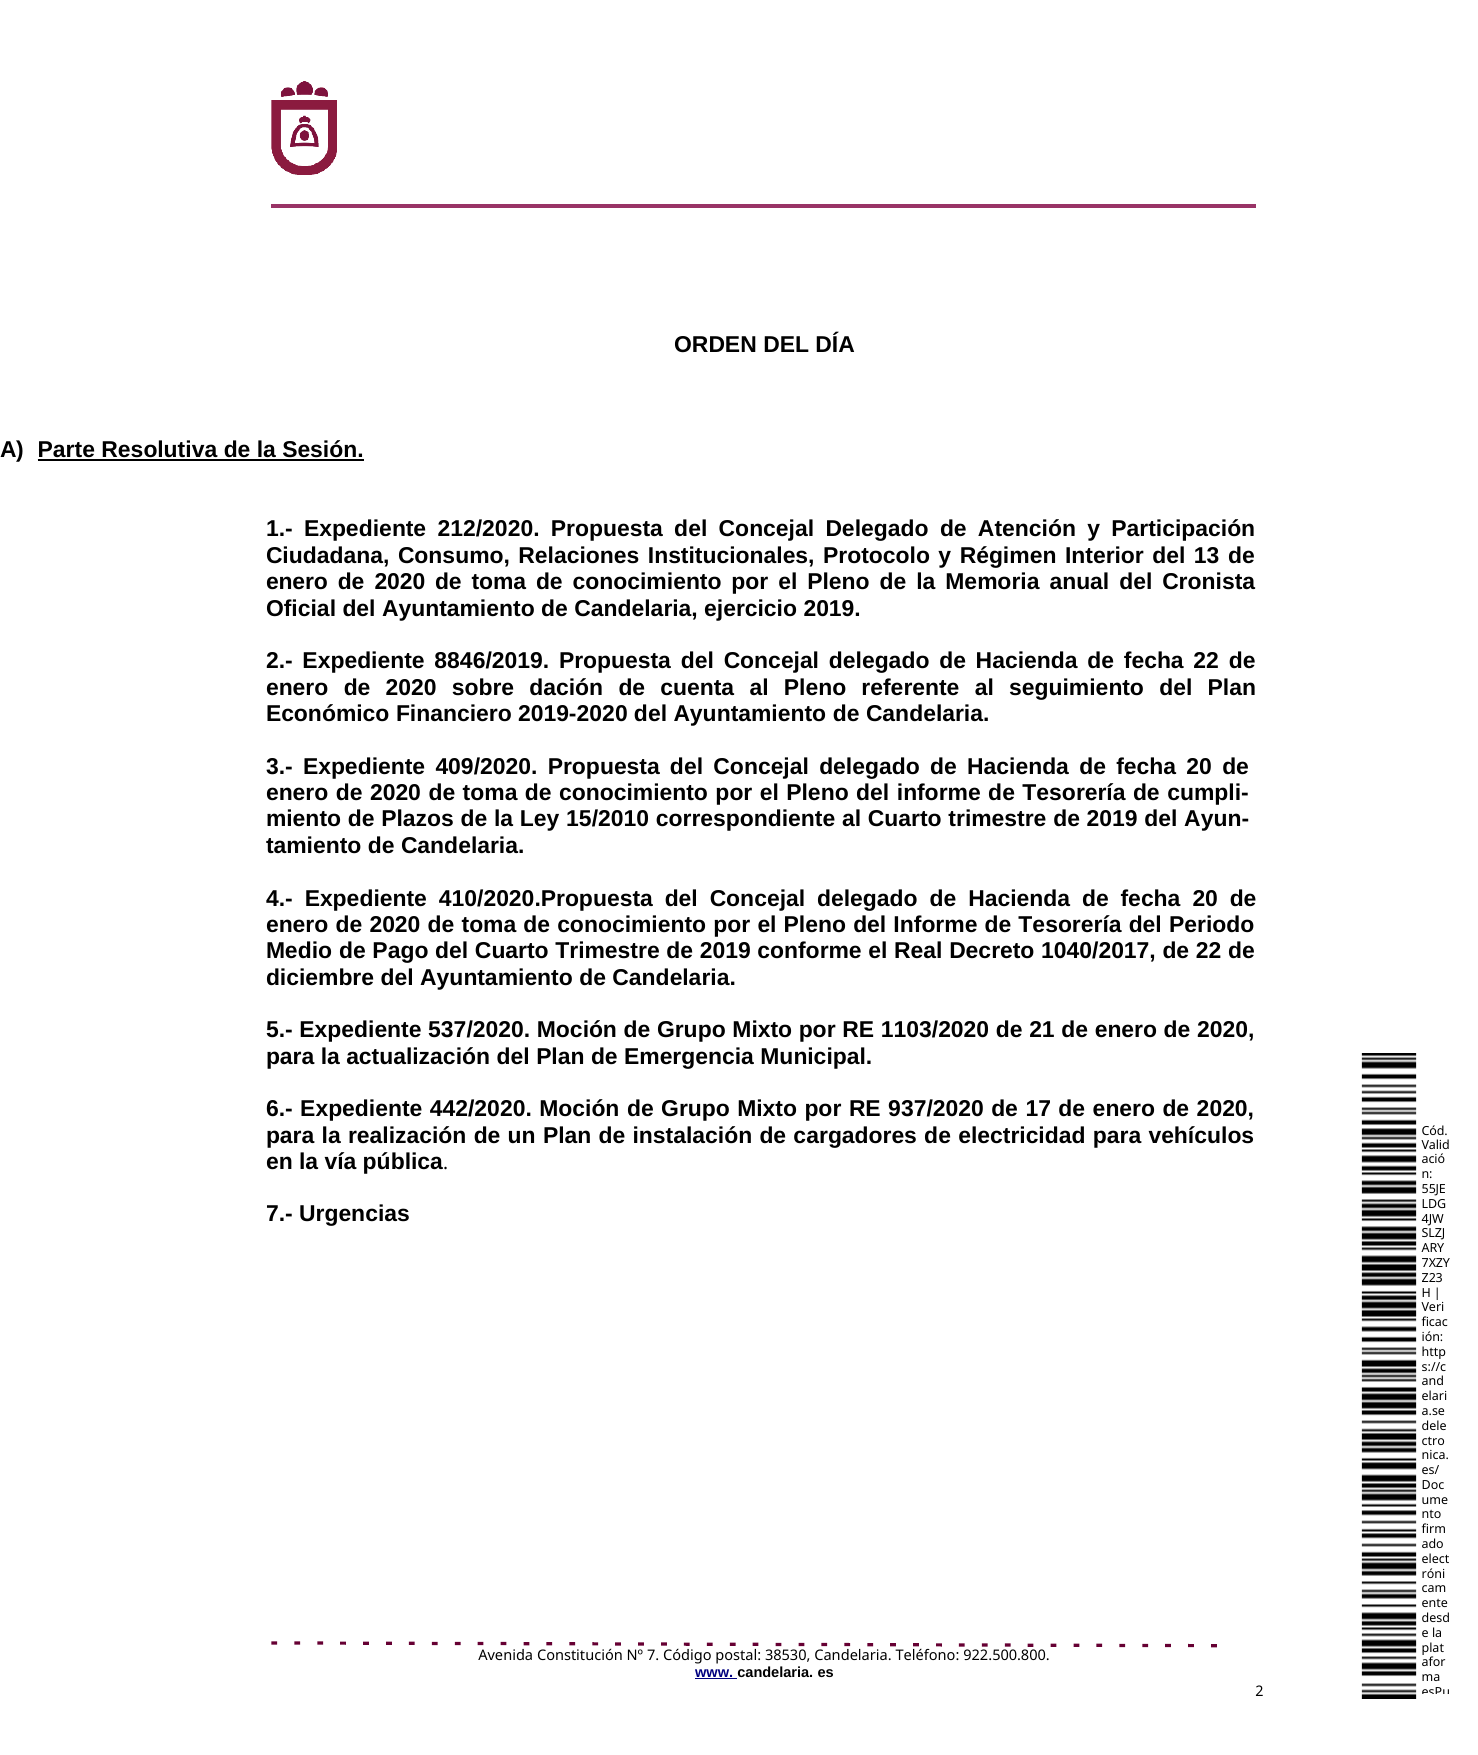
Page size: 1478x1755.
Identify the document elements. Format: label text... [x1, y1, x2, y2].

text www. candelaria. es [382, 1664, 1146, 1681]
subtitle 3.- Expediente 409/2020. Propuesta del Concejal delegado de Hacienda de fecha 20 de enero de 2020 de toma de conocimiento por el Pleno del informe de Tesorería de cumpli- miento de Plazos de la Ley 15/2010 correspondiente al Cuarto trimestre de 2019 del Ayun- tamiento de Candelaria. [266, 753, 1250, 858]
list Parte Resolutiva de la Sesión. [0, 436, 1427, 463]
text 2 [37, 1681, 1263, 1701]
subtitle 7.- Urgencias [266, 1200, 1361, 1227]
text 4.- Expediente 410/2020.Propuesta del Concejal delegado de Hacienda de fecha 20 de enero de 2020 de toma de conocimiento por el Pleno del Informe de Tesorería del Periodo Medio de Pago del Cuarto Trimestre de 2019 conforme el Real Decreto 1040/2017, de 22 de diciembre del Ayuntamiento de Candelaria. [266, 884, 1256, 990]
subtitle 1.- Expediente 212/2020. Propuesta del Concejal Delegado de Atención y Participación Ciudadana, Consumo, Relaciones Institucionales, Protocolo y Régimen Interior del 13 de enero de 2020 de toma de conocimiento por el Pleno de la Memoria anual del Cronista Oficial del Ayuntamiento de Candelaria, ejercicio 2019. [266, 515, 1256, 621]
subtitle 5.- Expediente 537/2020. Moción de Grupo Mixto por RE 1103/2020 de 21 de enero de 2020, para la actualización del Plan de Emergencia Municipal. [266, 1016, 1256, 1069]
text 6.- Expediente 442/2020. Moción de Grupo Mixto por RE 937/2020 de 17 de enero de 2020, para la realización de un Plan de instalación de cargadores de electricidad para vehículos en la vía pública. [266, 1095, 1256, 1175]
text 2.- Expediente 8846/2019. Propuesta del Concejal delegado de Hacienda de fecha 22 de enero de 2020 sobre dación de cuenta al Pleno referente al seguimiento del Plan Económico Financiero 2019-2020 del Ayuntamiento de Candelaria. [266, 647, 1256, 726]
text Cód. Validación: 55JELDG4JWSLZJARY7XZYZ23H | Verificación: https://candelaria.sedelectronica.es/ Documento firmado electrónicamente desde la plataforma esPublico Gestiona | Página 2 de 72 [1421, 1123, 1450, 1694]
subtitle ORDEN DEL DÍA [382, 331, 1146, 357]
text Avenida Constitución Nº 7. Código postal: 38530, Candelaria. Teléfono: 922.500.800. [382, 1647, 1146, 1664]
